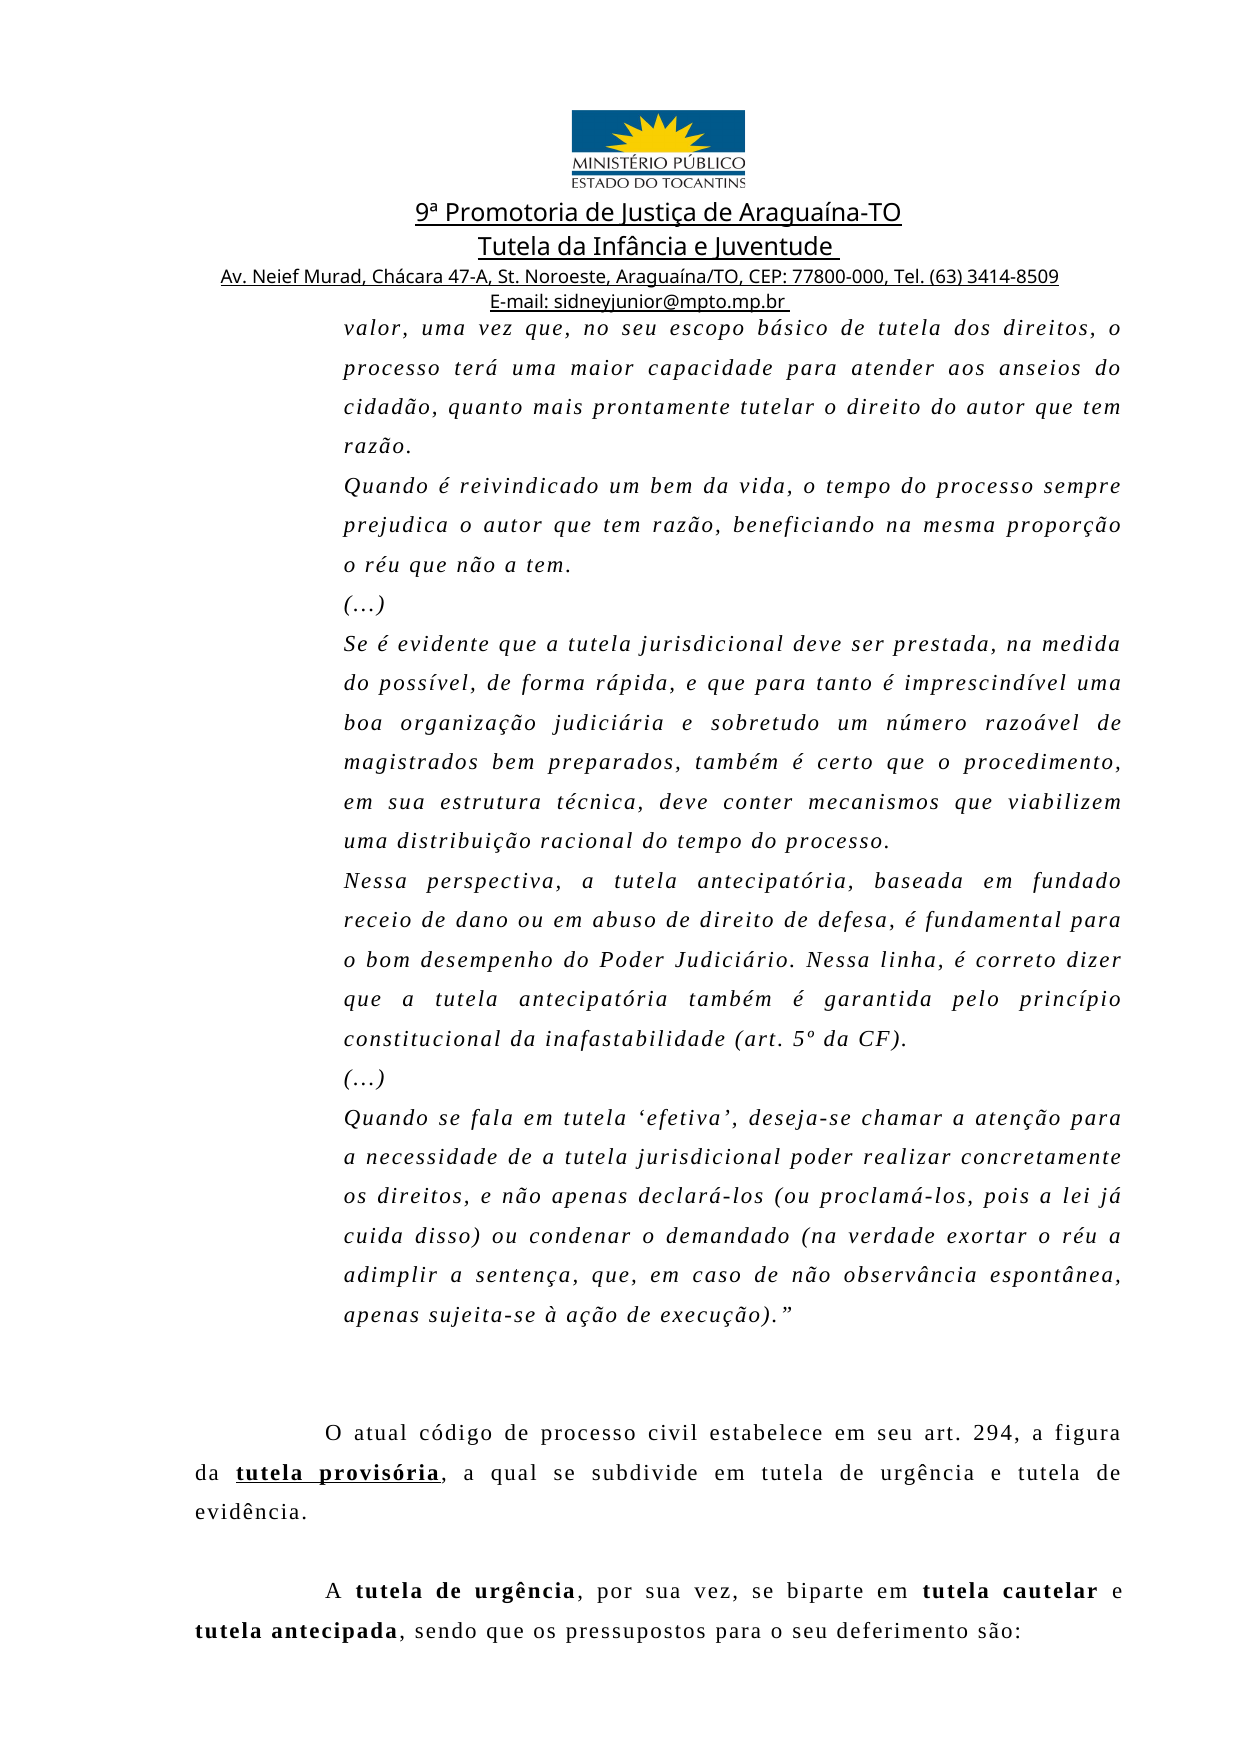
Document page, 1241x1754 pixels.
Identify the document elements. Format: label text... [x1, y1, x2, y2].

text (...) [343, 1064, 1122, 1091]
text A tutela de urgência, por sua vez, se biparte em tutela cautelar e tutela antecipada, sendo que os pressupostos para o seu deferimento são: [195, 1577, 1122, 1643]
text valor, uma vez que, no seu escopo básico de tutela dos direitos, o processo terá uma maior capacidade para atender aos anseios do cidadão, quanto mais prontamente tutelar o direito do autor que tem razão. [343, 314, 1122, 459]
text O atual código de processo civil estabelece em seu art. 294, a figura da tutela provisória, a qual se subdivide em tutela de urgência e tutela de evidência. [195, 1419, 1122, 1525]
text Quando se fala em tutela ‘efetiva’, deseja-se chamar a atenção para a necessidade de a tutela jurisdicional poder realizar concretamente os direitos, e não apenas declará-los (ou proclamá-los, pois a lei já cuida disso) ou condenar o demandado (na verdade exortar o réu a adimplir a sentença, que, em caso de não observância espontânea, apenas sujeita-se à ação de execução).” [343, 1104, 1122, 1327]
picture [571, 110, 746, 188]
text Se é evidente que a tutela jurisdicional deve ser prestada, na medida do possível, de forma rápida, e que para tanto é imprescindível uma boa organização judiciária e sobretudo um número razoável de magistrados bem preparados, também é certo que o procedimento, em sua estrutura técnica, deve conter mecanismos que viabilizem uma distribuição racional do tempo do processo. [343, 630, 1122, 854]
text Quando é reivindicado um bem da vida, o tempo do processo sempre prejudica o autor que tem razão, beneficiando na mesma proporção o réu que não a tem. [343, 472, 1122, 577]
text Nessa perspectiva, a tutela antecipatória, baseada em fundado receio de dano ou em abuso de direito de defesa, é fundamental para o bom desempenho do Poder Judiciário. Nessa linha, é correto dizer que a tutela antecipatória também é garantida pelo princípio constitucional da inafastabilidade (art. 5º da CF). [343, 867, 1122, 1051]
text (...) [343, 590, 1122, 617]
